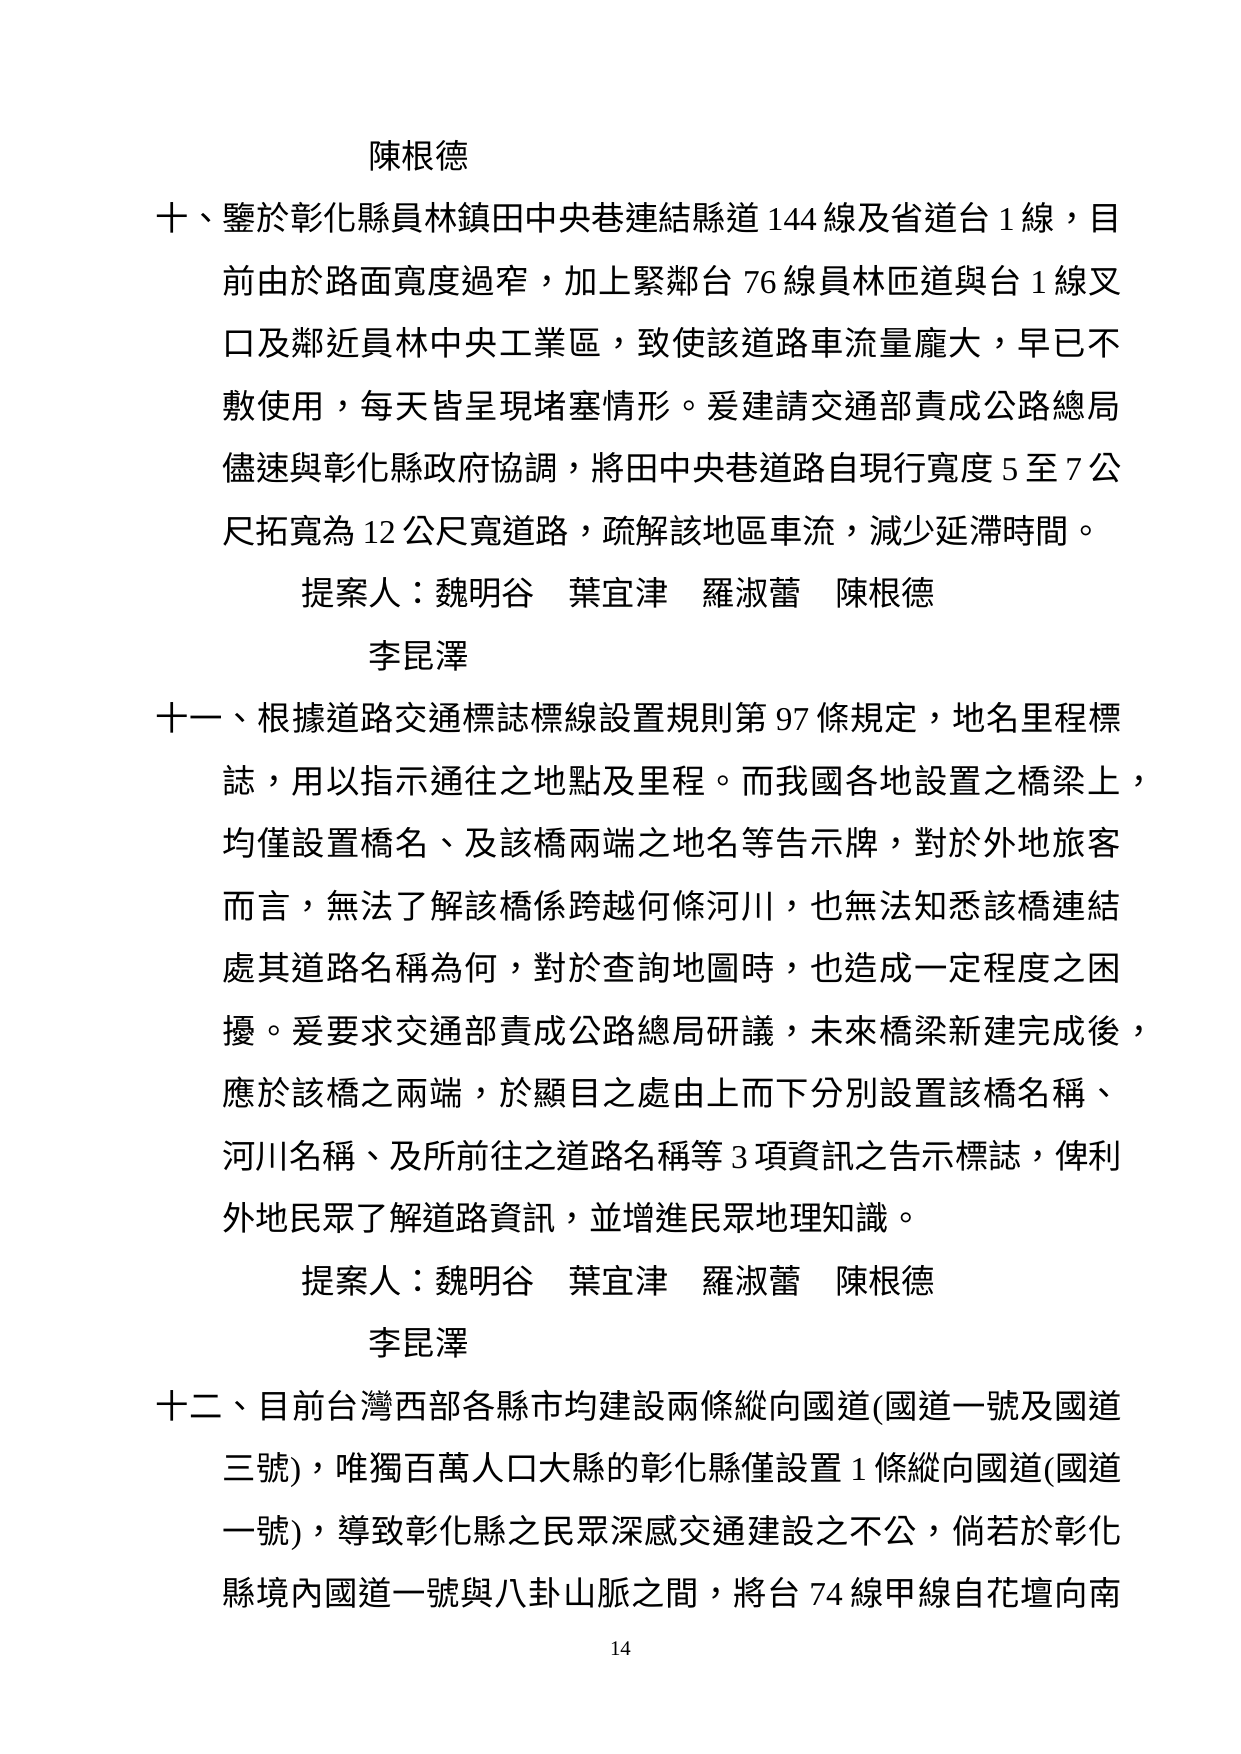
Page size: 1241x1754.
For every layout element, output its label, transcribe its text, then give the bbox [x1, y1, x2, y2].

text 陳根德 [118, 112, 1122, 175]
text 十二、目前台灣西部各縣市均建設兩條縱向國道(國道一號及國道三號)，唯獨百萬人口大縣的彰化縣僅設置1條縱向國道(國道一號)，導致彰化縣之民眾深感交通建設之不公，倘若於彰化縣境內國道一號與八卦山脈之間，將台74線甲線自花壇向南 [156, 1362, 1122, 1612]
text 提案人：魏明谷 葉宜津 羅淑蕾 陳根德 [118, 550, 1122, 612]
text 李昆澤 [118, 612, 1122, 675]
text 十、鑒於彰化縣員林鎮田中央巷連結縣道144線及省道台1線，目前由於路面寬度過窄，加上緊鄰台76線員林匝道與台1線叉口及鄰近員林中央工業區，致使該道路車流量龐大，早已不敷使用，每天皆呈現堵塞情形。爰建請交通部責成公路總局儘速與彰化縣政府協調，將田中央巷道路自現行寬度5至7公尺拓寬為12公尺寬道路，疏解該地區車流，減少延滯時間。 [156, 175, 1122, 550]
text 十一、根據道路交通標誌標線設置規則第97條規定，地名里程標誌，用以指示通往之地點及里程。而我國各地設置之橋梁上，均僅設置橋名、及該橋兩端之地名等告示牌，對於外地旅客而言，無法了解該橋係跨越何條河川，也無法知悉該橋連結處其道路名稱為何，對於查詢地圖時，也造成一定程度之困擾。爰要求交通部責成公路總局研議，未來橋梁新建完成後，應於該橋之兩端，於顯目之處由上而下分別設置該橋名稱、河川名稱、及所前往之道路名稱等3項資訊之告示標誌，俾利外地民眾了解道路資訊，並增進民眾地理知識。 [156, 675, 1122, 1237]
text 提案人：魏明谷 葉宜津 羅淑蕾 陳根德 [118, 1237, 1122, 1300]
text 李昆澤 [118, 1300, 1122, 1362]
